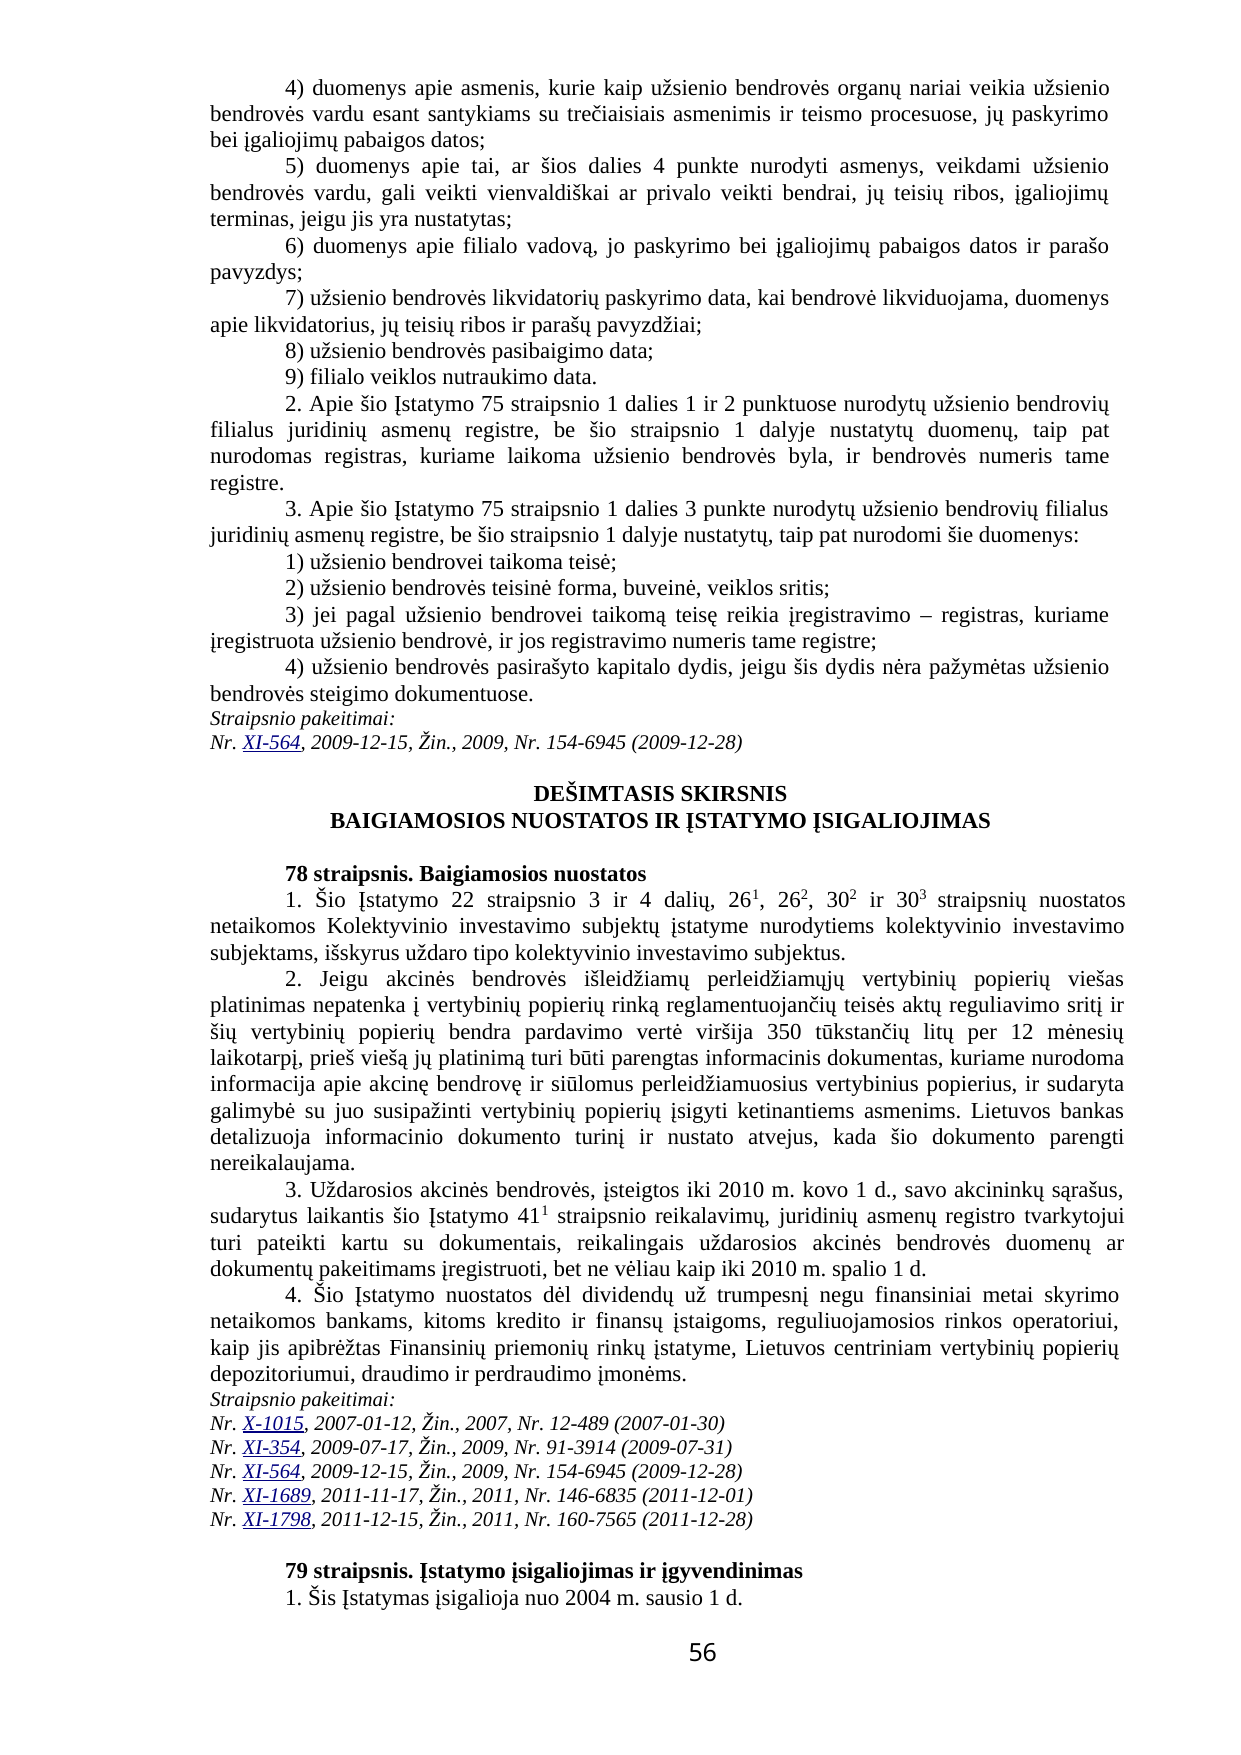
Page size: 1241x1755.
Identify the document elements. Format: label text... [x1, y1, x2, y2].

text 4) užsienio bendrovės pasirašyto kapitalo dydis, jeigu šis dydis nėra pažymėtas užsienio bendrovės steigimo dokumentuose. [210, 653, 1111, 706]
subtitle BAIGIAMOSIOS NUOSTATOS ir įstatymo įsigaliojimas [210, 807, 1111, 833]
subtitle DEŠIMTASIS skirsnis [210, 781, 1111, 807]
text Nr. X-1015, 2007-01-12, Žin., 2007, Nr. 12-489 (2007-01-30) [210, 1411, 1111, 1435]
text Straipsnio pakeitimai: [210, 1387, 1111, 1411]
text 79 straipsnis. Įstatymo įsigaliojimas ir įgyvendinimas [210, 1557, 1111, 1584]
text 1) užsienio bendrovei taikoma teisė; [210, 548, 1111, 574]
text 7) užsienio bendrovės likvidatorių paskyrimo data, kai bendrovė likviduojama, duomenys apie likvidatorius, jų teisių ribos ir parašų pavyzdžiai; [210, 284, 1111, 337]
text 2) užsienio bendrovės teisinė forma, buveinė, veiklos sritis; [210, 574, 1111, 601]
text 1. Šio Įstatymo 22 straipsnio 3 ir 4 dalių, 261, 262, 302 ir 303 straipsnių nuostatos netaikomos Kolektyvinio investavimo subjektų įstatyme nurodytiems kolektyvinio investavimo subjektams, išskyrus uždaro tipo kolektyvinio investavimo subjektus. [210, 886, 1126, 965]
text 2. Apie šio Įstatymo 75 straipsnio 1 dalies 1 ir 2 punktuose nurodytų užsienio bendrovių filialus juridinių asmenų registre, be šio straipsnio 1 dalyje nustatytų duomenų, taip pat nurodomas registras, kuriame laikoma užsienio bendrovės byla, ir bendrovės numeris tame registre. [210, 390, 1111, 495]
text 3. Apie šio Įstatymo 75 straipsnio 1 dalies 3 punkte nurodytų užsienio bendrovių filialus juridinių asmenų registre, be šio straipsnio 1 dalyje nustatytų, taip pat nurodomi šie duomenys: [210, 495, 1111, 548]
text Nr. XI-354, 2009-07-17, Žin., 2009, Nr. 91-3914 (2009-07-31) [210, 1435, 1120, 1459]
text 9) filialo veiklos nutraukimo data. [210, 363, 1111, 390]
text 2. Jeigu akcinės bendrovės išleidžiamų perleidžiamųjų vertybinių popierių viešas platinimas nepatenka į vertybinių popierių rinką reglamentuojančių teisės aktų reguliavimo sritį ir šių vertybinių popierių bendra pardavimo vertė viršija 350 tūkstančių litų per 12 mėnesių laikotarpį, prieš viešą jų platinimą turi būti parengtas informacinis dokumentas, kuriame nurodoma informacija apie akcinę bendrovę ir siūlomus perleidžiamuosius vertybinius popierius, ir sudaryta galimybė su juo susipažinti vertybinių popierių įsigyti ketinantiems asmenims. Lietuvos bankas detalizuoja informacinio dokumento turinį ir nustato atvejus, kada šio dokumento parengti nereikalaujama. [210, 965, 1126, 1176]
text 6) duomenys apie filialo vadovą, jo paskyrimo bei įgaliojimų pabaigos datos ir parašo pavyzdys; [210, 232, 1111, 284]
text 3. Uždarosios akcinės bendrovės, įsteigtos iki 2010 m. kovo 1 d., savo akcininkų sąrašus, sudarytus laikantis šio Įstatymo 411 straipsnio reikalavimų, juridinių asmenų registro tvarkytojui turi pateikti kartu su dokumentais, reikalingais uždarosios akcinės bendrovės duomenų ar dokumentų pakeitimams įregistruoti, bet ne vėliau kaip iki 2010 m. spalio 1 d. [210, 1176, 1126, 1281]
text 4. Šio Įstatymo nuostatos dėl dividendų už trumpesnį negu finansiniai metai skyrimo netaikomos bankams, kitoms kredito ir finansų įstaigoms, reguliuojamosios rinkos operatoriui, kaip jis apibrėžtas Finansinių priemonių rinkų įstatyme, Lietuvos centriniam vertybinių popierių depozitoriumui, draudimo ir perdraudimo įmonėms. [210, 1281, 1120, 1387]
text 8) užsienio bendrovės pasibaigimo data; [210, 337, 1111, 363]
text 3) jei pagal užsienio bendrovei taikomą teisę reikia įregistravimo – registras, kuriame įregistruota užsienio bendrovė, ir jos registravimo numeris tame registre; [210, 601, 1111, 653]
text 1. Šis Įstatymas įsigalioja nuo 2004 m. sausio 1 d. [210, 1584, 1111, 1610]
text 4) duomenys apie asmenis, kurie kaip užsienio bendrovės organų nariai veikia užsienio bendrovės vardu esant santykiams su trečiaisiais asmenimis ir teismo procesuose, jų paskyrimo bei įgaliojimų pabaigos datos; [210, 73, 1111, 153]
text 5) duomenys apie tai, ar šios dalies 4 punkte nurodyti asmenys, veikdami užsienio bendrovės vardu, gali veikti vienvaldiškai ar privalo veikti bendrai, jų teisių ribos, įgaliojimų terminas, jeigu jis yra nustatytas; [210, 153, 1111, 232]
text Nr. XI-564, 2009-12-15, Žin., 2009, Nr. 154-6945 (2009-12-28) [210, 730, 1120, 754]
text Nr. XI-1689, 2011-11-17, Žin., 2011, Nr. 146-6835 (2011-12-01) [210, 1483, 1120, 1507]
text 78 straipsnis. Baigiamosios nuostatos [210, 859, 1126, 886]
text Nr. XI-564, 2009-12-15, Žin., 2009, Nr. 154-6945 (2009-12-28) [210, 1459, 1120, 1483]
text Nr. XI-1798, 2011-12-15, Žin., 2011, Nr. 160-7565 (2011-12-28) [210, 1507, 1120, 1531]
text Straipsnio pakeitimai: [210, 706, 1111, 730]
